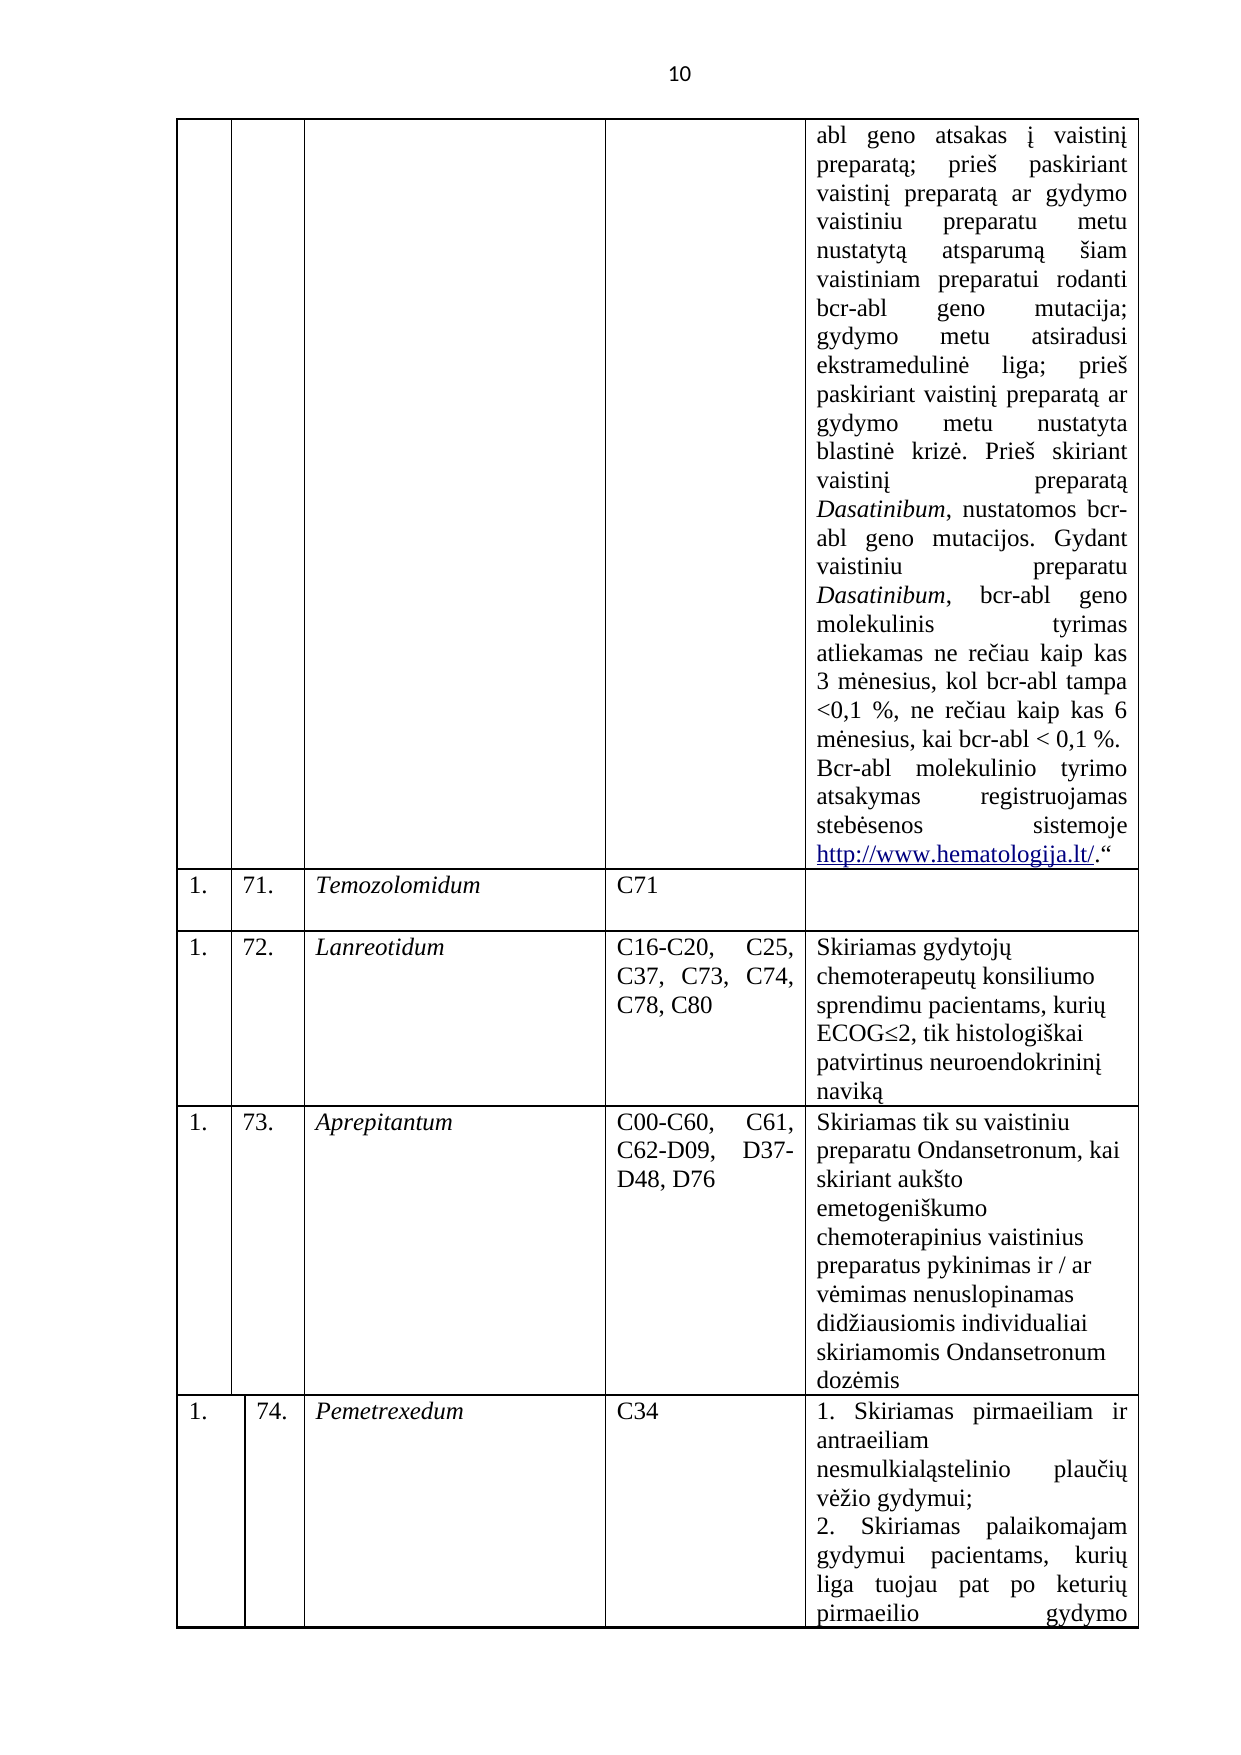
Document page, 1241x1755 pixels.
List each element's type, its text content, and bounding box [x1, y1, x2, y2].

table_cell 1. Skiriamas pirmaeiliam ir antraeiliam nesmulkialąstelinio plaučių vėžio gydymui; 2. Skiriamas palaikomajam gydymui pacientams, kurių liga tuojau pat po keturių pirmaeilio gydymo [806, 1396, 1138, 1626]
table_cell 1. [178, 1107, 231, 1394]
table_cell [606, 120, 805, 868]
table_cell C16-C20, C25, C37, C73, C74, C78, C80 [606, 932, 805, 1105]
table_cell Lanreotidum [305, 932, 605, 1105]
table_cell 1. [178, 932, 231, 1105]
table_cell 72. [232, 932, 304, 1105]
table_cell 73. [232, 1107, 304, 1394]
table_cell Pemetrexedum [305, 1396, 605, 1626]
table_cell [806, 870, 1138, 930]
table_cell C34 [606, 1396, 805, 1626]
table_cell 1. [178, 870, 231, 930]
table_cell C71 [606, 870, 805, 930]
table_cell 1. [178, 1396, 244, 1626]
table_cell [178, 120, 231, 868]
table_cell abl geno atsakas į vaistinį preparatą; prieš paskiriant vaistinį preparatą ar gydymo vaistiniu preparatu metu nustatytą atsparumą šiam vaistiniam preparatui rodanti bcr-abl geno mutacija; gydymo metu atsiradusi ekstramedulinė liga; prieš paskiriant vaistinį preparatą ar gydymo metu nustatyta blastinė krizė. Prieš skiriant vaistinį preparatą Dasatinibum, nustatomos bcr-abl geno mutacijos. Gydant vaistiniu preparatu Dasatinibum, bcr-abl geno molekulinis tyrimas atliekamas ne rečiau kaip kas 3 mėnesius, kol bcr-abl tampa <0,1 %, ne rečiau kaip kas 6 mėnesius, kai bcr-abl < 0,1 %. Bcr-abl molekulinio tyrimo atsakymas registruojamas stebėsenos sistemoje http://www.hematologija.lt/.“ [806, 120, 1138, 868]
table_cell [305, 120, 605, 868]
table_cell C00-C60, C61, C62-D09, D37-D48, D76 [606, 1107, 805, 1394]
table_cell Temozolomidum [305, 870, 605, 930]
table_cell Aprepitantum [305, 1107, 605, 1394]
table_cell 74. [246, 1396, 304, 1626]
table_cell [232, 120, 304, 868]
table_cell Skiriamas gydytojų chemoterapeutų konsiliumo sprendimu pacientams, kurių ECOG≤2, tik histologiškai patvirtinus neuroendokrininį naviką [806, 932, 1138, 1105]
table_cell Skiriamas tik su vaistiniu preparatu Ondansetronum, kai skiriant aukšto emetogeniškumo chemoterapinius vaistinius preparatus pykinimas ir / ar vėmimas nenuslopinamas didžiausiomis individualiai skiriamomis Ondansetronum dozėmis [806, 1107, 1138, 1394]
table_cell 71. [232, 870, 304, 930]
